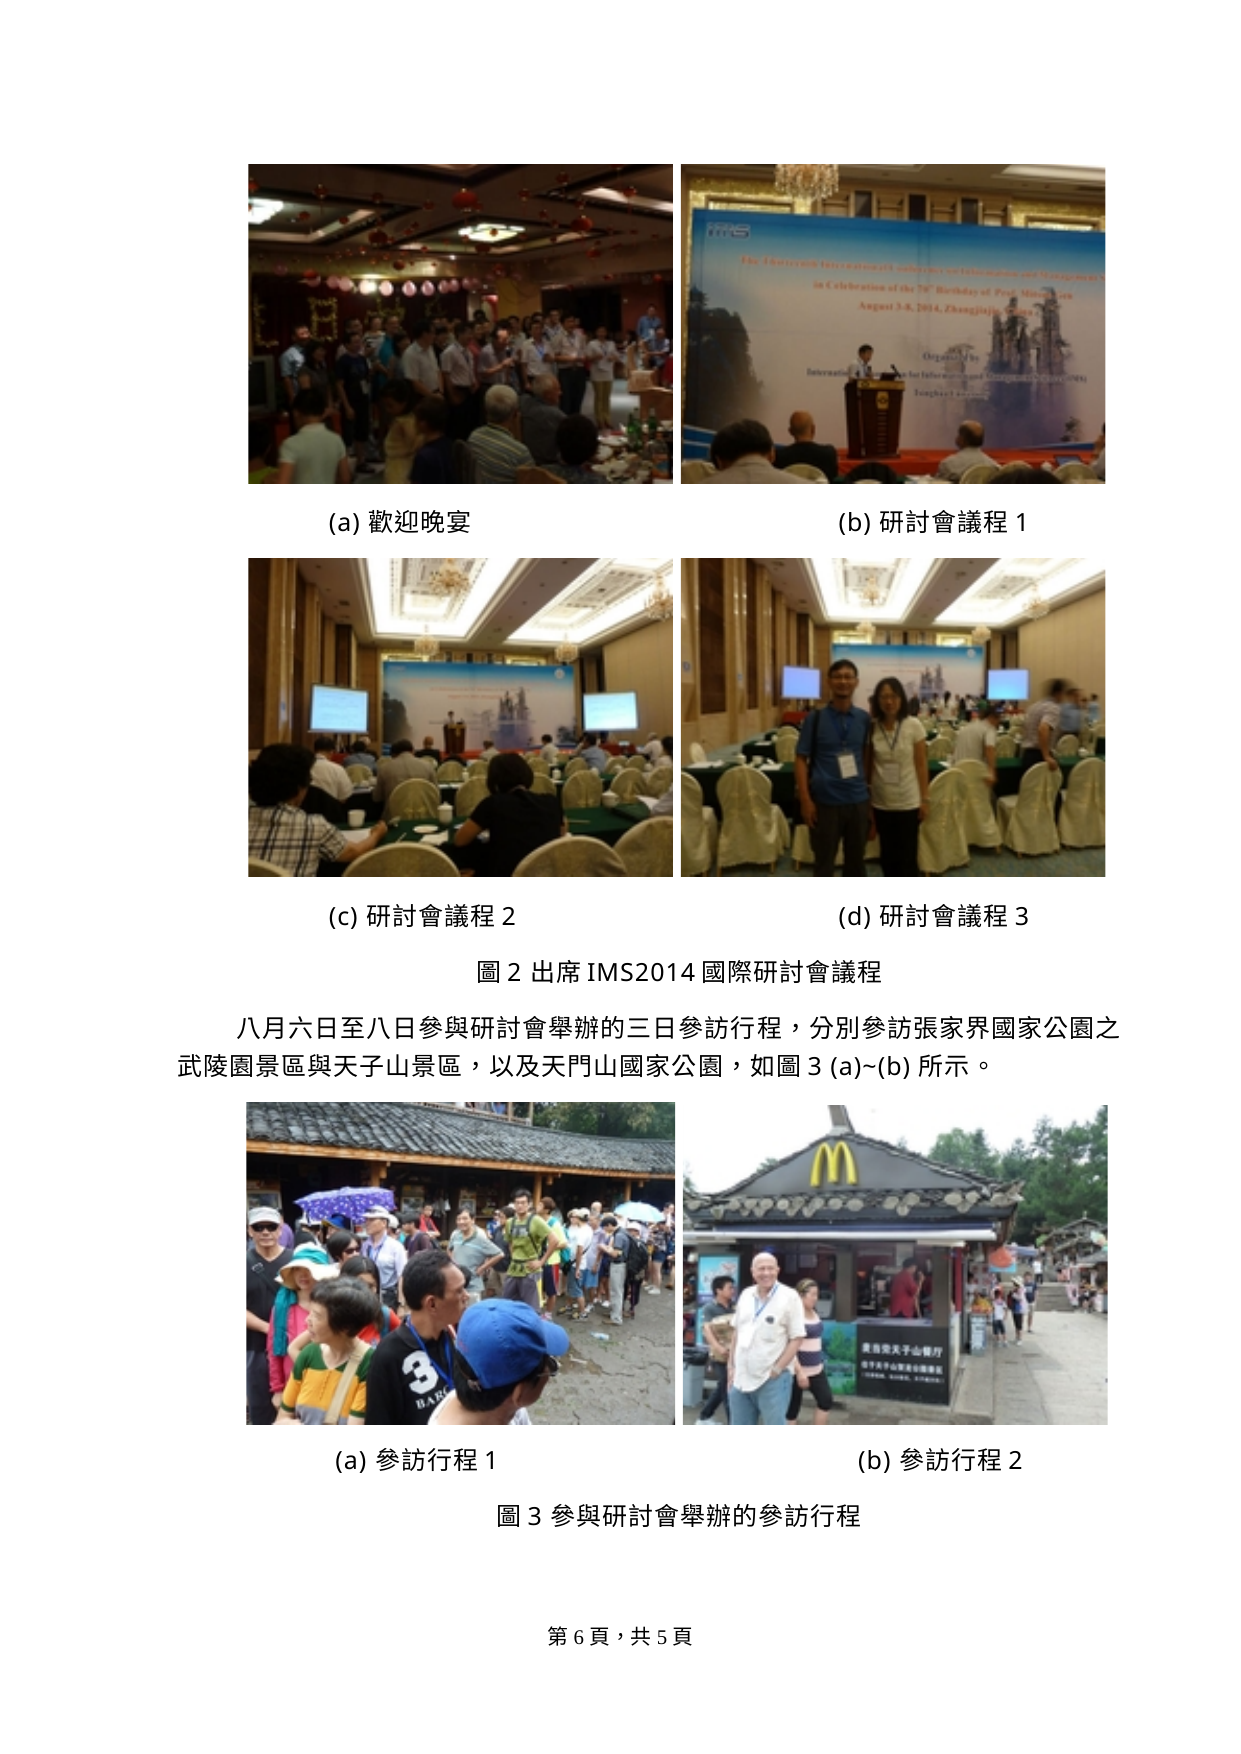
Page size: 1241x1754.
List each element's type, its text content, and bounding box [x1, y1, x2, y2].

text (a) 參訪行程1 (b) 參訪行程2 [177, 1439, 1122, 1477]
text 圖2 出席IMS2014國際研討會議程 [177, 952, 1122, 989]
picture [680, 164, 1106, 484]
picture [246, 1102, 675, 1425]
text 八月六日至八日參與研討會舉辦的三日參訪行程，分別參訪張家界國家公園之武陵園景區與天子山景區，以及天門山國家公園，如圖3 (a)~(b) 所示。 [177, 1008, 1122, 1083]
text 圖3 參與研討會舉辦的參訪行程 [177, 1496, 1122, 1533]
text (c) 研討會議程2 (d) 研討會議程3 [177, 896, 1122, 933]
picture [248, 164, 673, 484]
picture [248, 558, 673, 877]
picture [682, 1105, 1108, 1425]
text (a) 歡迎晚宴 (b) 研討會議程1 [177, 502, 1122, 539]
picture [680, 558, 1106, 877]
